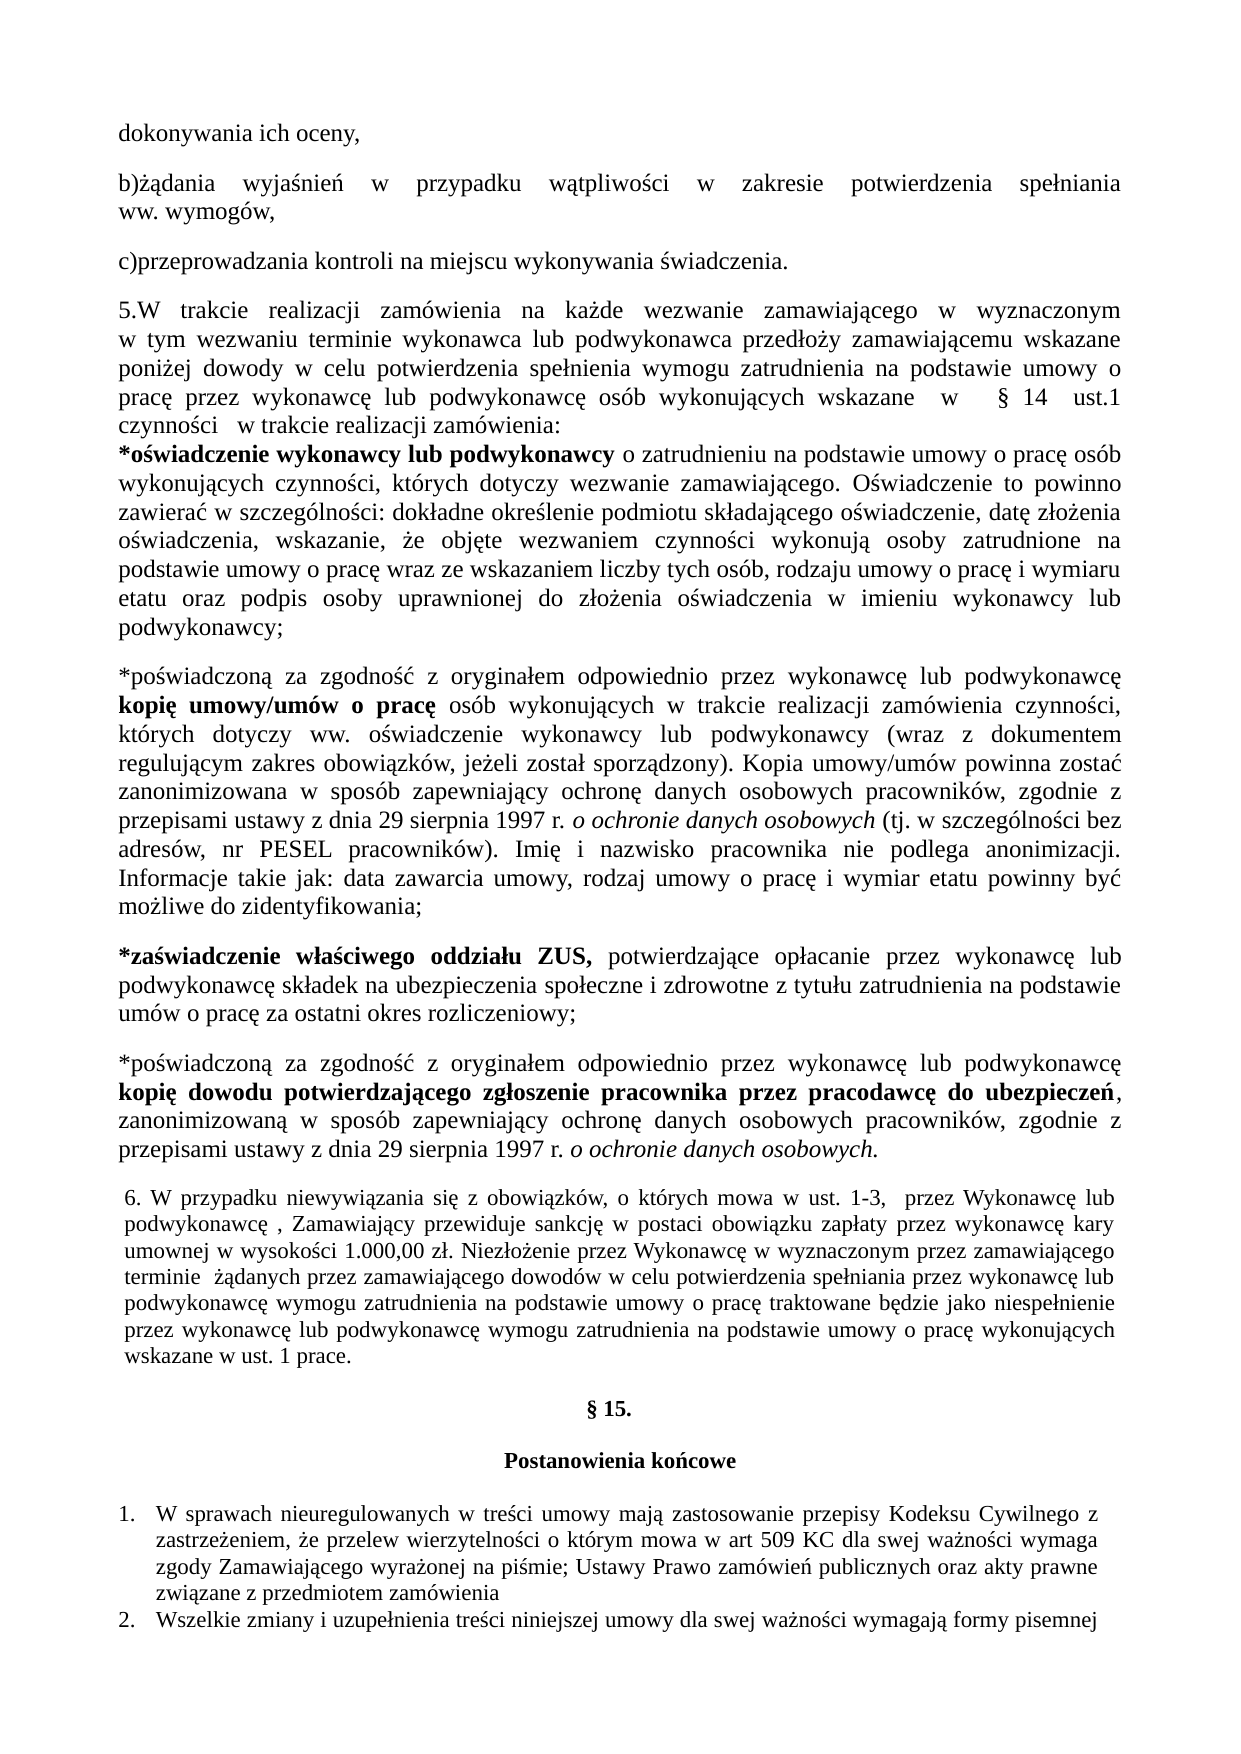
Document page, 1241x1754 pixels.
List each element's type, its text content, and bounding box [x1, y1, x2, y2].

text dokonywania ich oceny, [118, 118, 1122, 147]
text § 15. [118, 1395, 1100, 1421]
text *oświadczenie wykonawcy lub podwykonawcy o zatrudnieniu na podstawie umowy o pracę osób wykonujących czynności, których dotyczy wezwanie zamawiającego. Oświadczenie to powinno zawierać w szczególności: dokładne określenie podmiotu składającego oświadczenie, datę złożenia oświadczenia, wskazanie, że objęte wezwaniem czynności wykonują osoby zatrudnione na podstawie umowy o pracę wraz ze wskazaniem liczby tych osób, rodzaju umowy o pracę i wymiaru etatu oraz podpis osoby uprawnionej do złożenia oświadczenia w imieniu wykonawcy lub podwykonawcy; [118, 439, 1122, 641]
text 6. W przypadku niewywiązania się z obowiązków, o których mowa w ust. 1-3, przez Wykonawcę lub podwykonawcę , Zamawiający przewiduje sankcję w postaci obowiązku zapłaty przez wykonawcę kary umownej w wysokości 1.000,00 zł. Niezłożenie przez Wykonawcę w wyznaczonym przez zamawiającego terminie żądanych przez zamawiającego dowodów w celu potwierdzenia spełniania przez wykonawcę lub podwykonawcę wymogu zatrudnienia na podstawie umowy o pracę traktowane będzie jako niespełnienie przez wykonawcę lub podwykonawcę wymogu zatrudnienia na podstawie umowy o pracę wykonujących wskazane w ust. 1 prace. [124, 1184, 1116, 1368]
text b)żądania wyjaśnień w przypadku wątpliwości w zakresie potwierdzenia spełniania ww. wymogów, [118, 168, 1122, 225]
text *poświadczoną za zgodność z oryginałem odpowiednio przez wykonawcę lub podwykonawcę kopię dowodu potwierdzającego zgłoszenie pracownika przez pracodawcę do ubezpieczeń, zanonimizowaną w sposób zapewniający ochronę danych osobowych pracowników, zgodnie z przepisami ustawy z dnia 29 sierpnia 1997 r. o ochronie danych osobowych. [118, 1048, 1122, 1163]
text *poświadczoną za zgodność z oryginałem odpowiednio przez wykonawcę lub podwykonawcę kopię umowy/umów o pracę osób wykonujących w trakcie realizacji zamówienia czynności, których dotyczy ww. oświadczenie wykonawcy lub podwykonawcy (wraz z dokumentem regulującym zakres obowiązków, jeżeli został sporządzony). Kopia umowy/umów powinna zostać zanonimizowana w sposób zapewniający ochronę danych osobowych pracowników, zgodnie z przepisami ustawy z dnia 29 sierpnia 1997 r. o ochronie danych osobowych (tj. w szczególności bez adresów, nr PESEL pracowników). Imię i nazwisko pracownika nie podlega anonimizacji. Informacje takie jak: data zawarcia umowy, rodzaj umowy o pracę i wymiar etatu powinny być możliwe do zidentyfikowania; [118, 661, 1122, 920]
text c)przeprowadzania kontroli na miejscu wykonywania świadczenia. [118, 246, 1122, 275]
text 5.W trakcie realizacji zamówienia na każde wezwanie zamawiającego w wyznaczonym w tym wezwaniu terminie wykonawca lub podwykonawca przedłoży zamawiającemu wskazane poniżej dowody w celu potwierdzenia spełnienia wymogu zatrudnienia na podstawie umowy o pracę przez wykonawcę lub podwykonawcę osób wykonujących wskazane w § 14 ust.1 czynności w trakcie realizacji zamówienia: [118, 296, 1122, 439]
text Postanowienia końcowe [118, 1447, 1122, 1474]
list W sprawach nieuregulowanych w treści umowy mają zastosowanie przepisy Kodeksu Cywilnego z zastrzeżeniem, że przelew wierzytelności o którym mowa w art 509 KC dla swej ważności wymaga zgody Zamawiającego wyrażonej na piśmie; Ustawy Prawo zamówień publicznych oraz akty prawne związane z przedmiotem zamówienia [118, 1500, 1100, 1606]
text *zaświadczenie właściwego oddziału ZUS, potwierdzające opłacanie przez wykonawcę lub podwykonawcę składek na ubezpieczenia społeczne i zdrowotne z tytułu zatrudnienia na podstawie umów o pracę za ostatni okres rozliczeniowy; [118, 941, 1122, 1027]
list Wszelkie zmiany i uzupełnienia treści niniejszej umowy dla swej ważności wymagają formy pisemnej [118, 1606, 1100, 1632]
